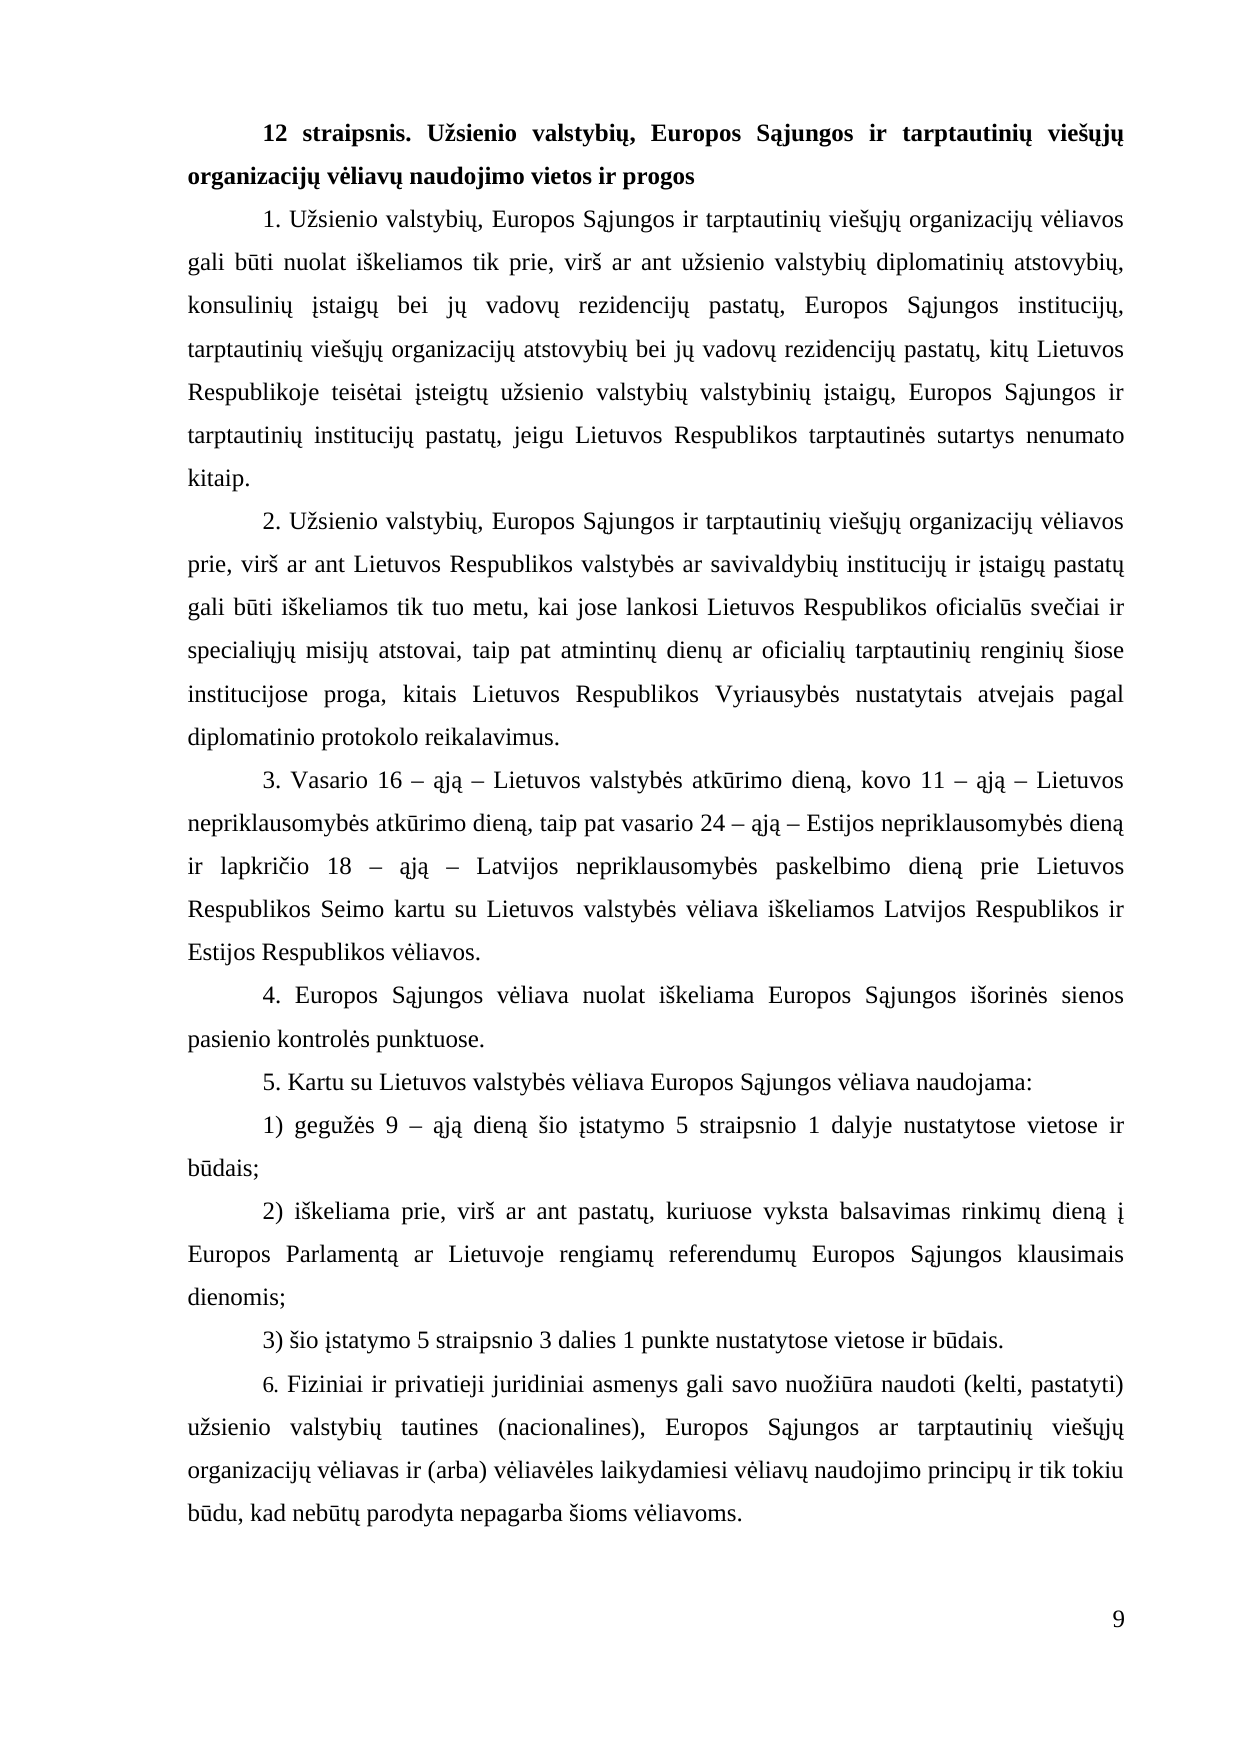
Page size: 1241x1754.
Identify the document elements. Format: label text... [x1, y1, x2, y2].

text 1. Užsienio valstybių, Europos Sąjungos ir tarptautinių viešųjų organizacijų vėliavos gali būti nuolat iškeliamos tik prie, virš ar ant užsienio valstybių diplomatinių atstovybių, konsulinių įstaigų bei jų vadovų rezidencijų pastatų, Europos Sąjungos institucijų, tarptautinių viešųjų organizacijų atstovybių bei jų vadovų rezidencijų pastatų, kitų Lietuvos Respublikoje teisėtai įsteigtų užsienio valstybių valstybinių įstaigų, Europos Sąjungos ir tarptautinių institucijų pastatų, jeigu Lietuvos Respublikos tarptautinės sutartys nenumato kitaip. [187, 204, 1125, 492]
text 3) šio įstatymo 5 straipsnio 3 dalies 1 punkte nustatytose vietose ir būdais. [187, 1326, 1125, 1354]
text 12 straipsnis. Užsienio valstybių, Europos Sąjungos ir tarptautinių viešųjų organizacijų vėliavų naudojimo vietos ir progos [187, 118, 1125, 190]
text 5. Kartu su Lietuvos valstybės vėliava Europos Sąjungos vėliava naudojama: [187, 1067, 1125, 1096]
text 2) iškeliama prie, virš ar ant pastatų, kuriuose vyksta balsavimas rinkimų dieną į Europos Parlamentą ar Lietuvoje rengiamų referendumų Europos Sąjungos klausimais dienomis; [187, 1196, 1125, 1311]
text 4. Europos Sąjungos vėliava nuolat iškeliama Europos Sąjungos išorinės sienos pasienio kontrolės punktuose. [187, 981, 1125, 1052]
text 2. Užsienio valstybių, Europos Sąjungos ir tarptautinių viešųjų organizacijų vėliavos prie, virš ar ant Lietuvos Respublikos valstybės ar savivaldybių institucijų ir įstaigų pastatų gali būti iškeliamos tik tuo metu, kai jose lankosi Lietuvos Respublikos oficialūs svečiai ir specialiųjų misijų atstovai, taip pat atmintinų dienų ar oficialių tarptautinių renginių šiose institucijose proga, kitais Lietuvos Respublikos Vyriausybės nustatytais atvejais pagal diplomatinio protokolo reikalavimus. [187, 506, 1125, 751]
text 3. Vasario 16 – ąją – Lietuvos valstybės atkūrimo dieną, kovo 11 – ąją – Lietuvos nepriklausomybės atkūrimo dieną, taip pat vasario 24 – ąją – Estijos nepriklausomybės dieną ir lapkričio 18 – ąją – Latvijos nepriklausomybės paskelbimo dieną prie Lietuvos Respublikos Seimo kartu su Lietuvos valstybės vėliava iškeliamos Latvijos Respublikos ir Estijos Respublikos vėliavos. [187, 765, 1125, 966]
text 1) gegužės 9 – ąją dieną šio įstatymo 5 straipsnio 1 dalyje nustatytose vietose ir būdais; [187, 1110, 1125, 1182]
text 6. Fiziniai ir privatieji juridiniai asmenys gali savo nuožiūra naudoti (kelti, pastatyti) užsienio valstybių tautines (nacionalines), Europos Sąjungos ar tarptautinių viešųjų organizacijų vėliavas ir (arba) vėliavėles laikydamiesi vėliavų naudojimo principų ir tik tokiu būdu, kad nebūtų parodyta nepagarba šioms vėliavoms. [187, 1369, 1125, 1527]
